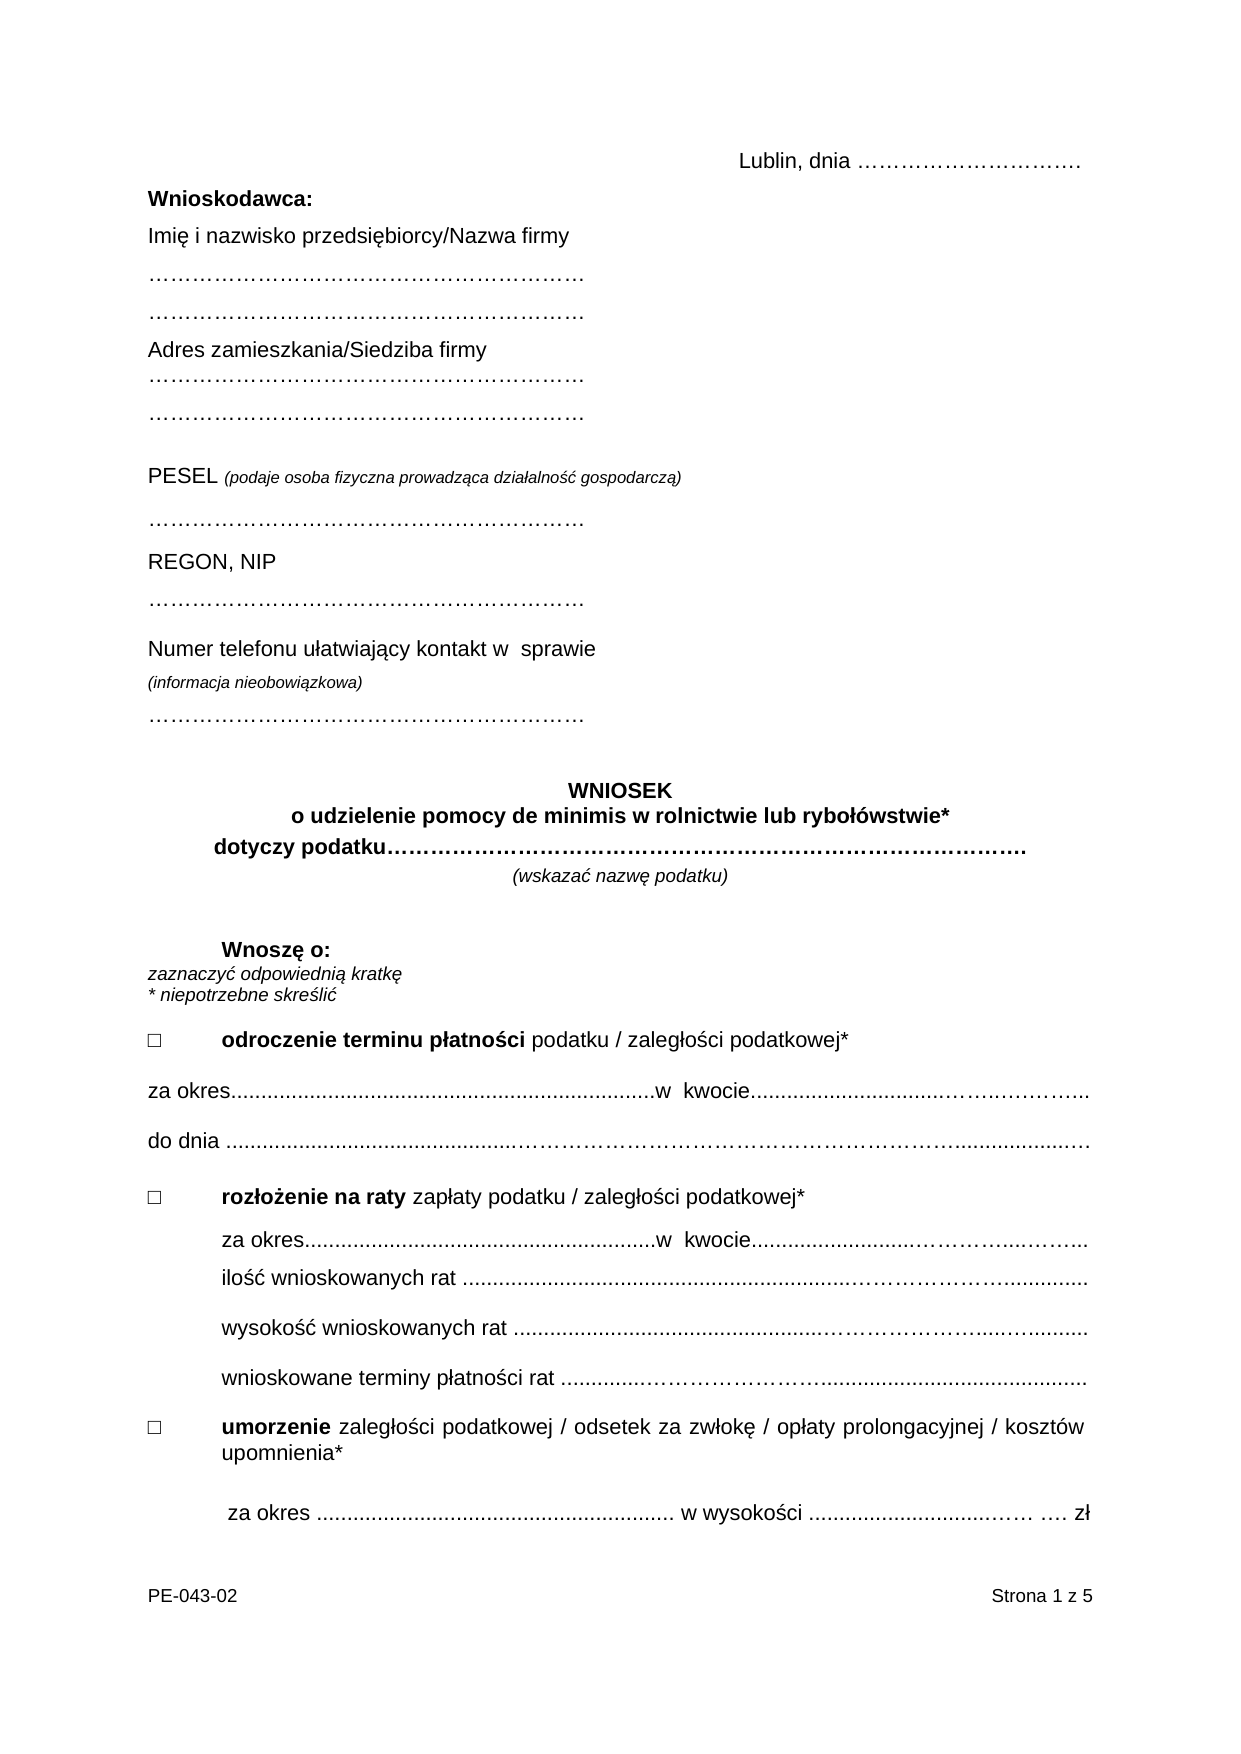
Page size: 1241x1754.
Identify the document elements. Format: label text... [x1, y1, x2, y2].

text Wnioskodawca: [148, 185, 1093, 211]
text * niepotrzebne skreślić [148, 984, 1093, 1006]
text do dnia ................................................……………………………………………………...................… [148, 1128, 1093, 1153]
text Imię i nazwisko przedsiębiorcy/Nazwa firmy [148, 223, 1093, 248]
text za okres......................................................................w kwocie................................……..….……... [148, 1077, 1093, 1103]
text (informacja nieobowiązkowa) [148, 673, 1093, 692]
text dotyczy podatku……………………………………………………………………………. [148, 834, 1093, 859]
text …………………………………………………… [148, 362, 1093, 387]
text …………………………………………………… [148, 702, 1093, 727]
text ilość wnioskowanych rat ................................................................………………….............. [148, 1264, 1093, 1289]
text …………………………………………………… [148, 299, 1093, 324]
text □ rozłożenie na raty zapłaty podatku / zaległości podatkowej* [148, 1184, 1093, 1209]
text REGON, NIP [148, 549, 1093, 574]
text zaznaczyć odpowiednią kratkę [148, 962, 1093, 984]
text Numer telefonu ułatwiający kontakt w sprawie [148, 636, 1093, 661]
text Wnoszę o: [148, 937, 1093, 962]
text □ umorzenie zaległości podatkowej / odsetek za zwłokę / opłaty prolongacyjnej / kosztów upomnienia* [148, 1414, 1093, 1464]
text wysokość wnioskowanych rat ...................................................………………….....….......... [148, 1315, 1093, 1340]
text …………………………………………………… [148, 586, 1093, 611]
text …………………………………………………… [148, 261, 1093, 286]
text □ odroczenie terminu płatności podatku / zaległości podatkowej* [148, 1027, 1093, 1052]
text PESEL (podaje osoba fizyczna prowadząca działalność gospodarczą) [148, 463, 1093, 488]
text o udzielenie pomocy de minimis w rolnictwie lub rybołówstwie* [148, 803, 1093, 828]
text …………………………………………………… [148, 506, 1093, 531]
text Adres zamieszkania/Siedziba firmy [148, 337, 1093, 362]
text za okres ........................................................... w wysokości ..............................…… .… zł [148, 1500, 1093, 1525]
text …………………………………………………… [148, 400, 1093, 425]
text wnioskowane terminy płatności rat ..............……………………............................................ [148, 1365, 1093, 1390]
text za okres..........................................................w kwocie...........................…………....……... [148, 1227, 1093, 1252]
text WNIOSEK [148, 778, 1093, 803]
text (wskazać nazwę podatku) [148, 865, 1093, 887]
text Lublin, dnia …………………………. [148, 148, 1093, 173]
